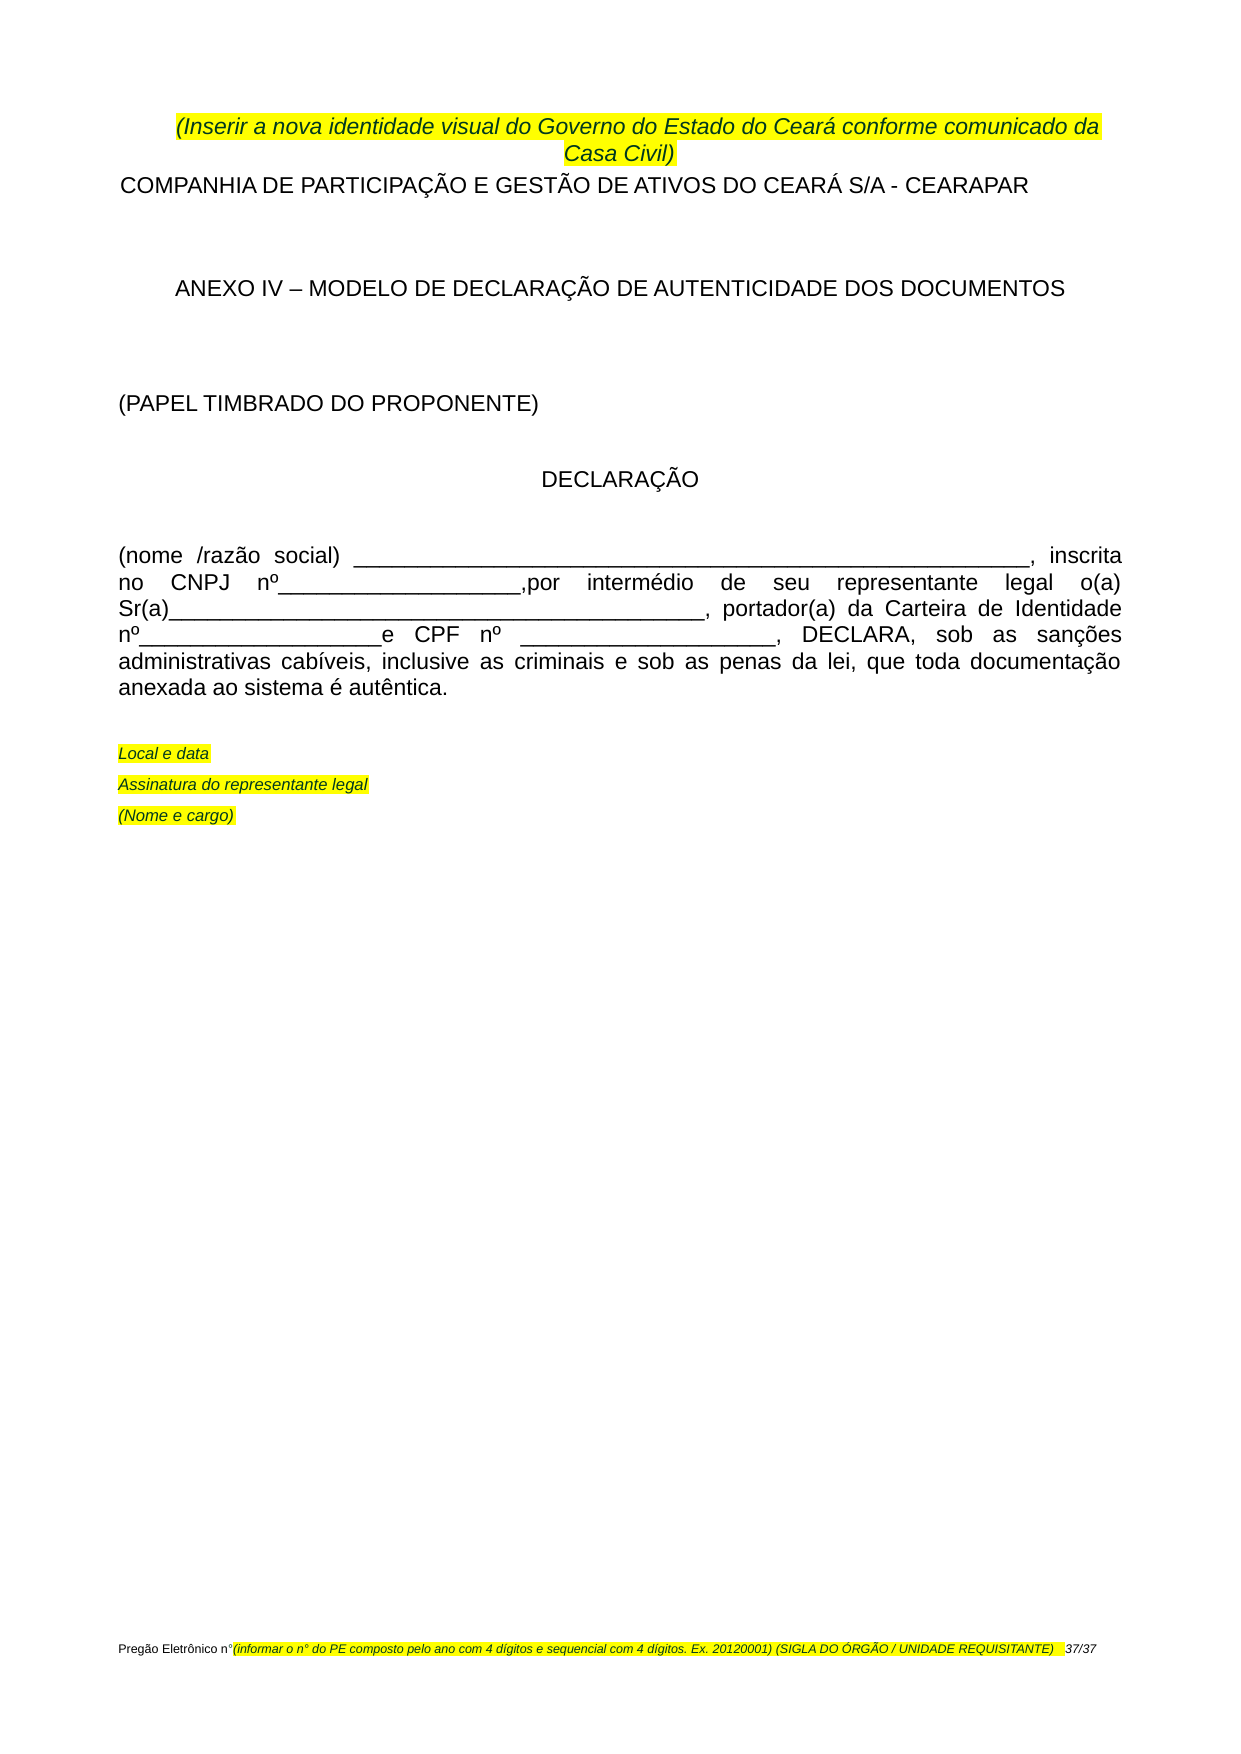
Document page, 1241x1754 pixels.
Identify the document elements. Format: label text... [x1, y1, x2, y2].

text ANEXO IV – MODELO DE DECLARAÇÃO DE AUTENTICIDADE DOS DOCUMENTOS [118, 275, 1122, 301]
text Assinatura do representante legal [118, 774, 1122, 794]
text (nome /razão social) _____________________________________________________, inscrita no CNPJ nº___________________,por intermédio de seu representante legal o(a) Sr(a)__________________________________________, portador(a) da Carteira de Identidade nº___________________e CPF nº ____________________, DECLARA, sob as sanções administrativas cabíveis, inclusive as criminais e sob as penas da lei, que toda documentação anexada ao sistema é autêntica. [118, 542, 1122, 701]
text DECLARAÇÃO [118, 466, 1122, 492]
text (Nome e cargo) [118, 806, 1122, 825]
text (PAPEL TIMBRADO DO PROPONENTE) [118, 389, 1122, 416]
text Local e data [118, 743, 1122, 763]
